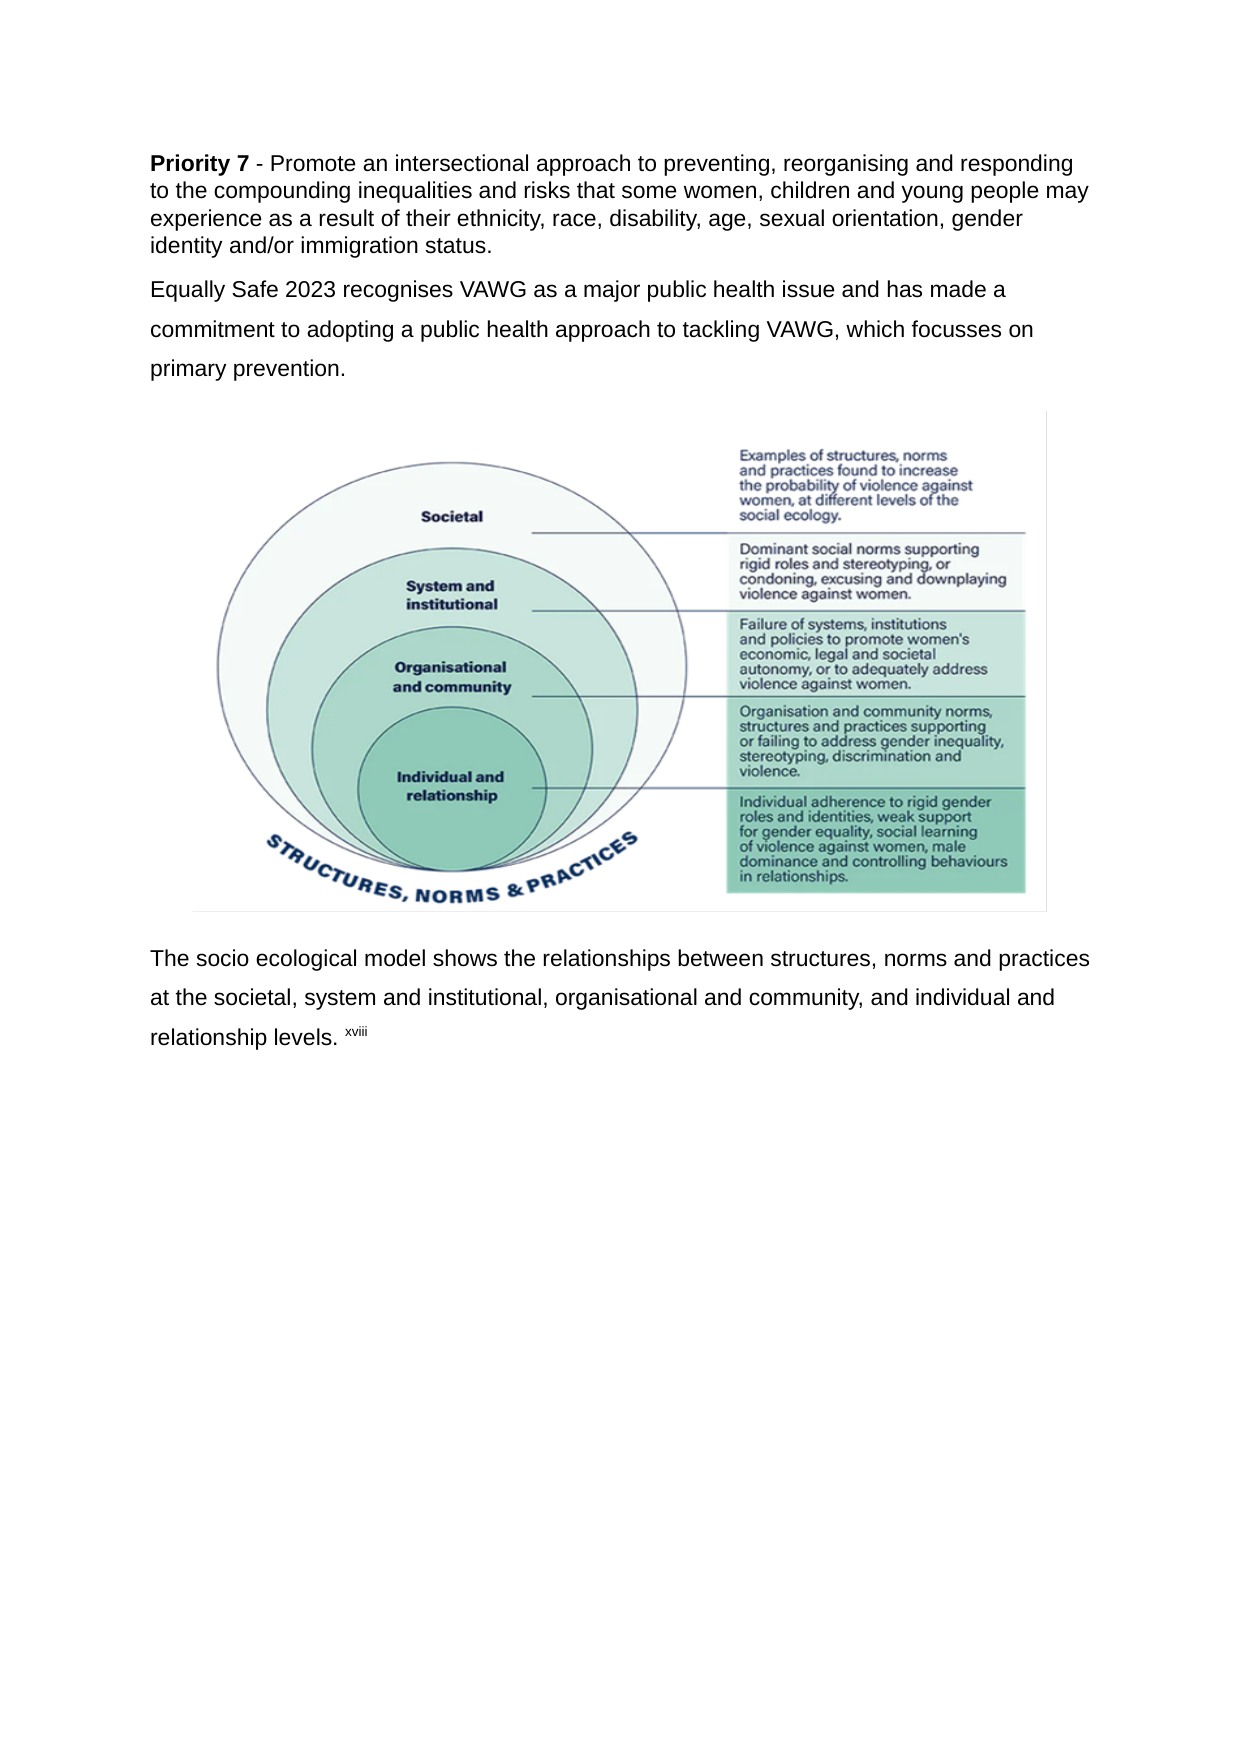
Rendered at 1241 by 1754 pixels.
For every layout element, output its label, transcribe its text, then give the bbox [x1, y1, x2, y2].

text Priority 7 - Promote an intersectional approach to preventing, reorganising and responding to the compounding inequalities and risks that some women, children and young people may experience as a result of their ethnicity, race, disability, age, sexual orientation, gender identity and/or immigration status. [150, 150, 1090, 258]
text Equally Safe 2023 recognises VAWG as a major public health issue and has made a commitment to adopting a public health approach to tackling VAWG, which focusses on primary prevention. [150, 276, 1090, 382]
text The socio ecological model shows the relationships between structures, norms and practices at the societal, system and institutional, organisational and community, and individual and relationship levels. [150, 944, 1090, 1050]
